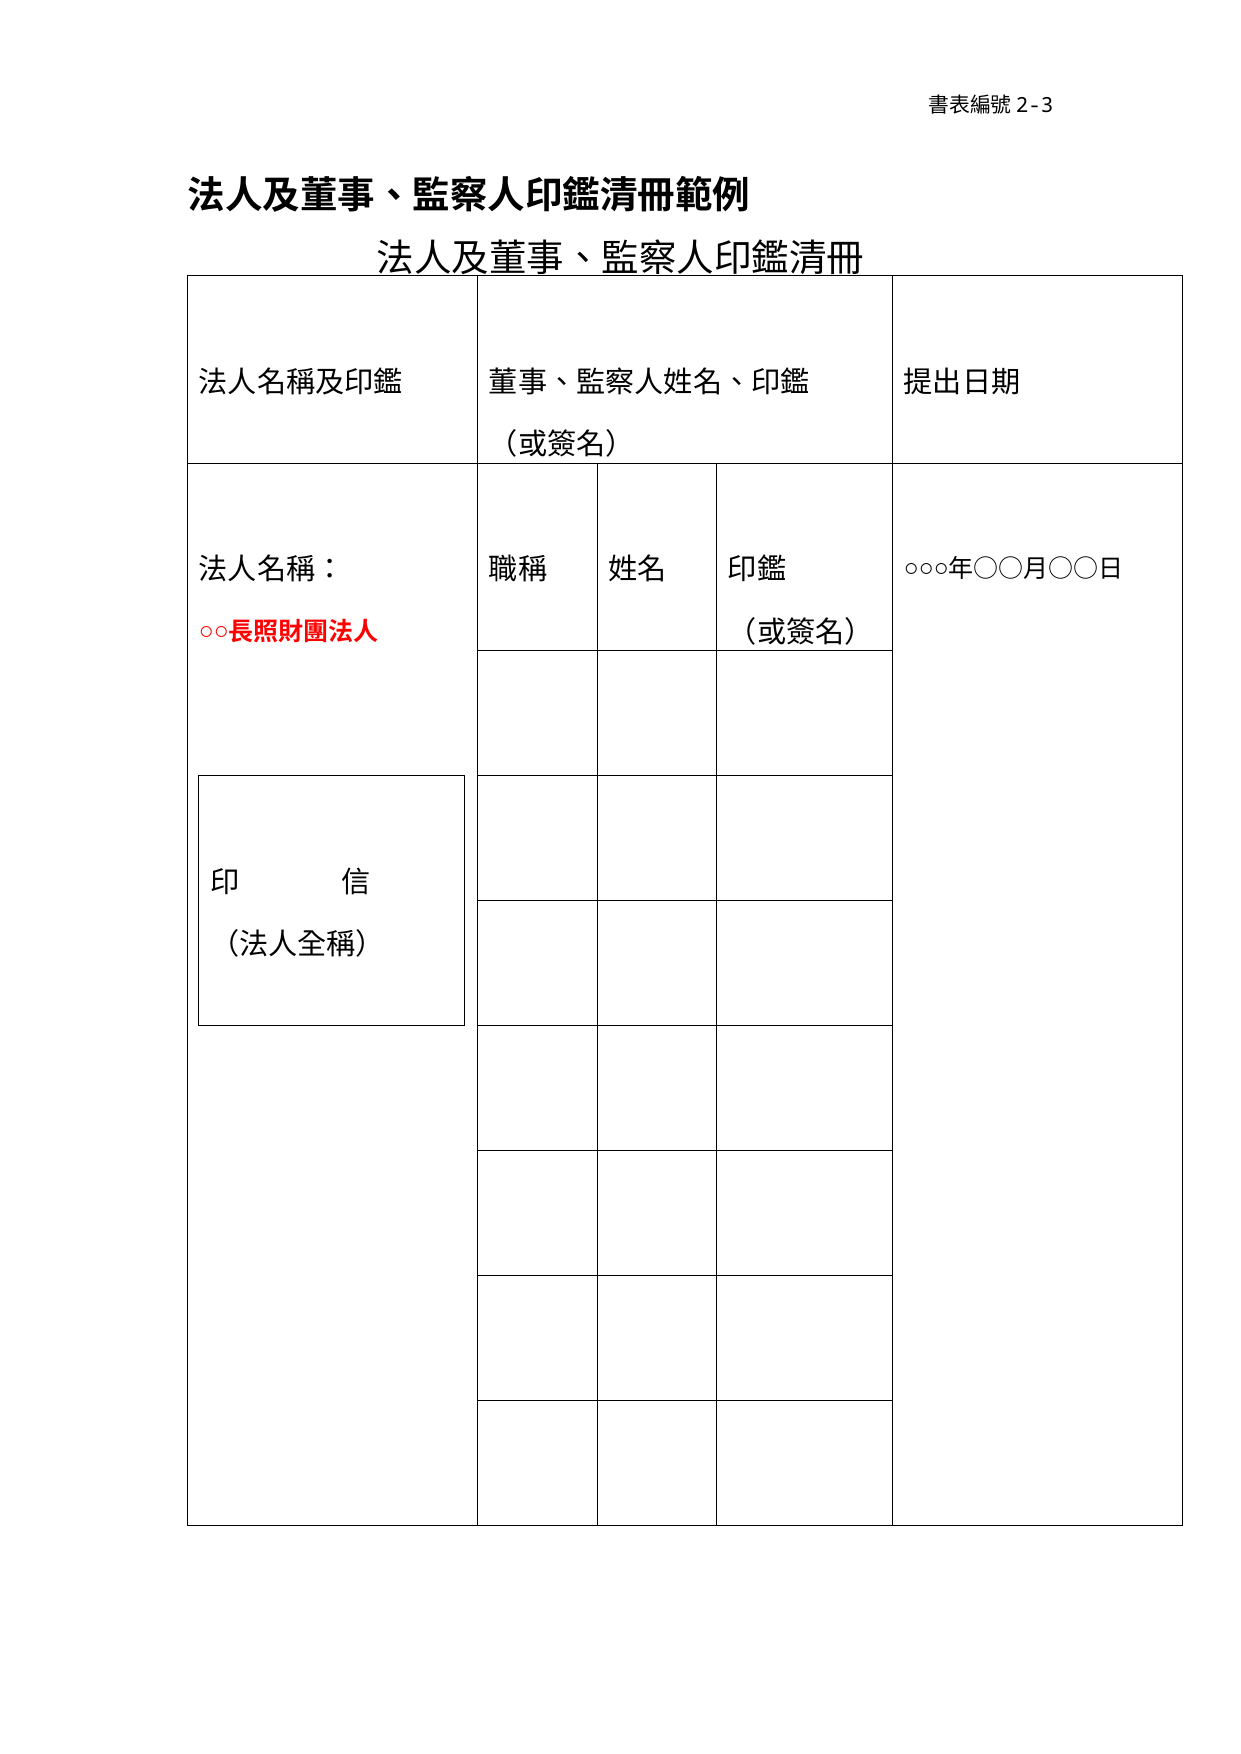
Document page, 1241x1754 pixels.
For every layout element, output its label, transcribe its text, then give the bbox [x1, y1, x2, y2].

table_header 提出日期 [893, 276, 1182, 463]
table_cell 印鑑 （或簽名） [717, 464, 892, 650]
table_cell [478, 1276, 597, 1400]
table_cell [598, 776, 716, 900]
table_cell [717, 651, 892, 775]
table_cell [478, 1026, 597, 1150]
table_cell [478, 651, 597, 775]
table_cell [598, 1026, 716, 1150]
table_cell [717, 776, 892, 900]
table_cell [598, 901, 716, 1025]
table_cell [478, 901, 597, 1025]
table_cell ○○○年○○月○○日 [893, 464, 1182, 1525]
text 法人及董事、監察人印鑑清冊範例 [187, 150, 1053, 213]
table_header 董事、監察人姓名、印鑑 （或簽名） [478, 276, 892, 463]
table_cell [717, 901, 892, 1025]
table_cell [598, 1401, 716, 1525]
table_cell [598, 1276, 716, 1400]
table_cell [598, 1151, 716, 1275]
table_cell 姓名 [598, 464, 716, 650]
table_cell [478, 1401, 597, 1525]
table_cell 職稱 [478, 464, 597, 650]
table_cell 法人名稱： ○○長照財團法人 [188, 464, 477, 1525]
table_cell [717, 1151, 892, 1275]
table_cell [478, 1151, 597, 1275]
table_header 法人名稱及印鑑 [188, 276, 477, 463]
table_cell [478, 776, 597, 900]
table_cell [717, 1026, 892, 1150]
table_header 印 信 （法人全稱） [199, 776, 464, 1025]
text 法人及董事、監察人印鑑清冊 [187, 213, 1053, 275]
table_cell [717, 1401, 892, 1525]
table_cell [598, 651, 716, 775]
table_cell [717, 1276, 892, 1400]
